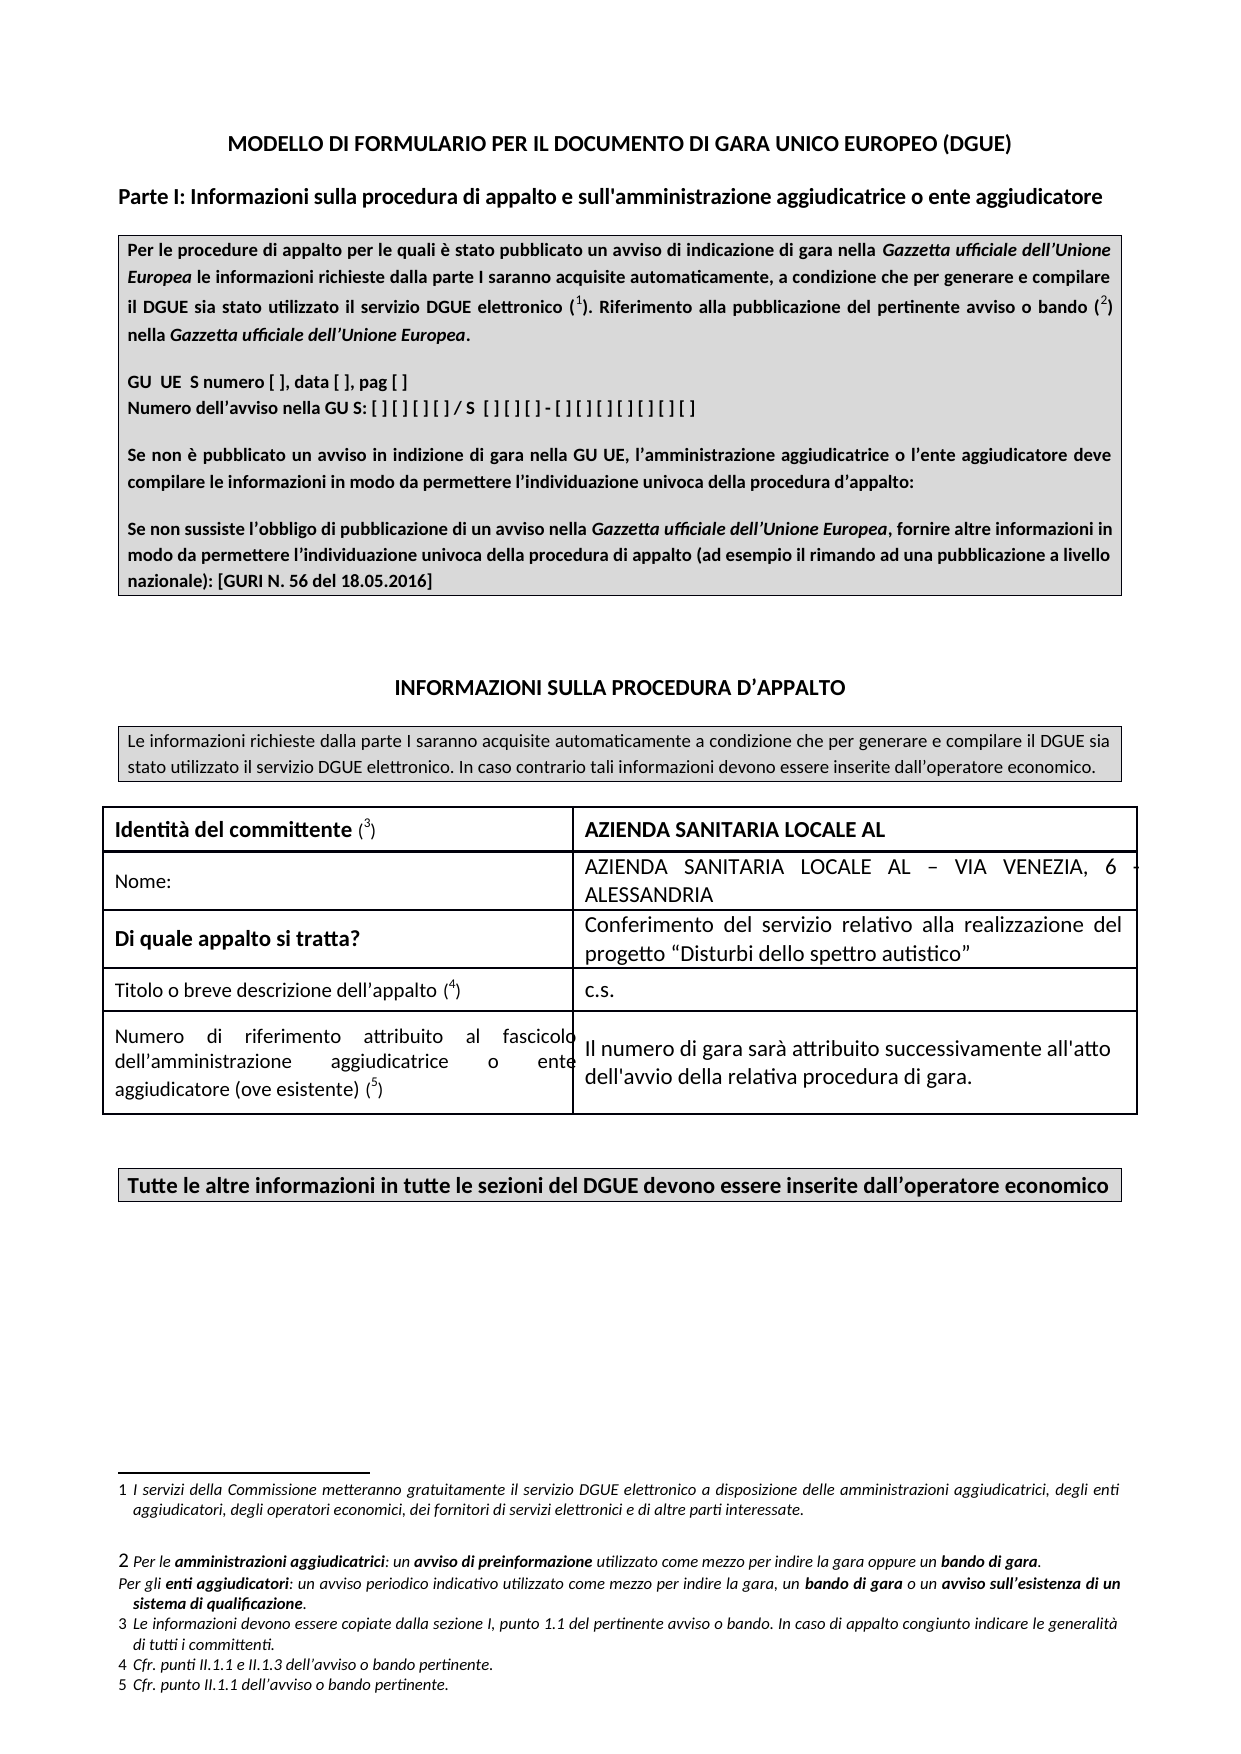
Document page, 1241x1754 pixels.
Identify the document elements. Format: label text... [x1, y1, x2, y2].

text Se non sussiste l’obbligo di pubblicazione di un avviso nella Gazzetta ufficiale dell’Unione Europea, fornire altre informazioni in modo da permettere l’individuazione univoca della procedura di appalto (ad esempio il rimando ad una pubblicazione a livello nazionale): [GURI N. 56 del 18.05.2016] [119, 514, 1121, 595]
table_cell AZIENDA SANITARIA LOCALE AL – VIA VENEZIA, 6 - ALESSANDRIA [574, 853, 1136, 908]
table_header Identità del committente () [104, 808, 572, 850]
text I servizi della Commissione metteranno gratuitamente il servizio DGUE elettronico a disposizione delle amministrazioni aggiudicatrici, degli enti aggiudicatori, degli operatori economici, dei fornitori di servizi elettronici e di altre parti interessate. [118, 1479, 1122, 1519]
text Per gli enti aggiudicatori: un avviso periodico indicativo utilizzato come mezzo per indire la gara, un bando di gara o un avviso sull’esistenza di un sistema di qualificazione. [118, 1573, 1122, 1614]
table_cell Il numero di gara sarà attribuito successivamente all'atto dell'avvio della relativa procedura di gara. [574, 1012, 1136, 1113]
table_cell Nome: [104, 853, 572, 908]
text GU UE S numero [ ], data [ ], pag [ ] Numero dell’avviso nella GU S: [ ] [ ] [ ] [ ] / S [ ] [ ] [ ] - [ ] [ ] [ ] [ ] [ ] [ ] [ ] [119, 367, 1121, 419]
table_cell Di quale appalto si tratta? [104, 911, 572, 967]
table_cell Numero di riferimento attribuito al fascicolo dell’amministrazione aggiudicatrice o ente aggiudicatore (ove esistente) () [104, 1012, 572, 1113]
text Per le amministrazioni aggiudicatrici: un avviso di preinformazione utilizzato come mezzo per indire la gara oppure un bando di gara. [118, 1548, 1122, 1573]
table_cell Conferimento del servizio relativo alla realizzazione del progetto “Disturbi dello spettro autistico” [574, 911, 1136, 967]
text Se non è pubblicato un avviso in indizione di gara nella GU UE, l’amministrazione aggiudicatrice o l’ente aggiudicatore deve compilare le informazioni in modo da permettere l’individuazione univoca della procedura d’appalto: [119, 440, 1121, 493]
text Tutte le altre informazioni in tutte le sezioni del DGUE devono essere inserite dall’operatore economico [119, 1169, 1121, 1201]
text INFORMAZIONI SULLA PROCEDURA D’APPALTO [103, 673, 1137, 701]
table_header AZIENDA SANITARIA LOCALE AL [574, 808, 1136, 850]
text MODELLO DI FORMULARIO PER IL DOCUMENTO DI GARA UNICO EUROPEO (DGUE) [118, 129, 1122, 157]
text Per le procedure di appalto per le quali è stato pubblicato un avviso di indicazione di gara nella Gazzetta ufficiale dell’Unione Europea le informazioni richieste dalla parte I saranno acquisite automaticamente, a condizione che per generare e compilare il DGUE sia stato utilizzato il servizio DGUE elettronico (). Riferimento alla pubblicazione del pertinente avviso o bando () nella Gazzetta ufficiale dell’Unione Europea. [119, 236, 1121, 346]
table_cell c.s. [574, 969, 1136, 1010]
text Parte I: Informazioni sulla procedura di appalto e sull'amministrazione aggiudicatrice o ente aggiudicatore [118, 182, 1122, 210]
table_cell Titolo o breve descrizione dell’appalto () [104, 969, 572, 1010]
text Le informazioni richieste dalla parte I saranno acquisite automaticamente a condizione che per generare e compilare il DGUE sia stato utilizzato il servizio DGUE elettronico. In caso contrario tali informazioni devono essere inserite dall’operatore economico. [119, 727, 1121, 781]
